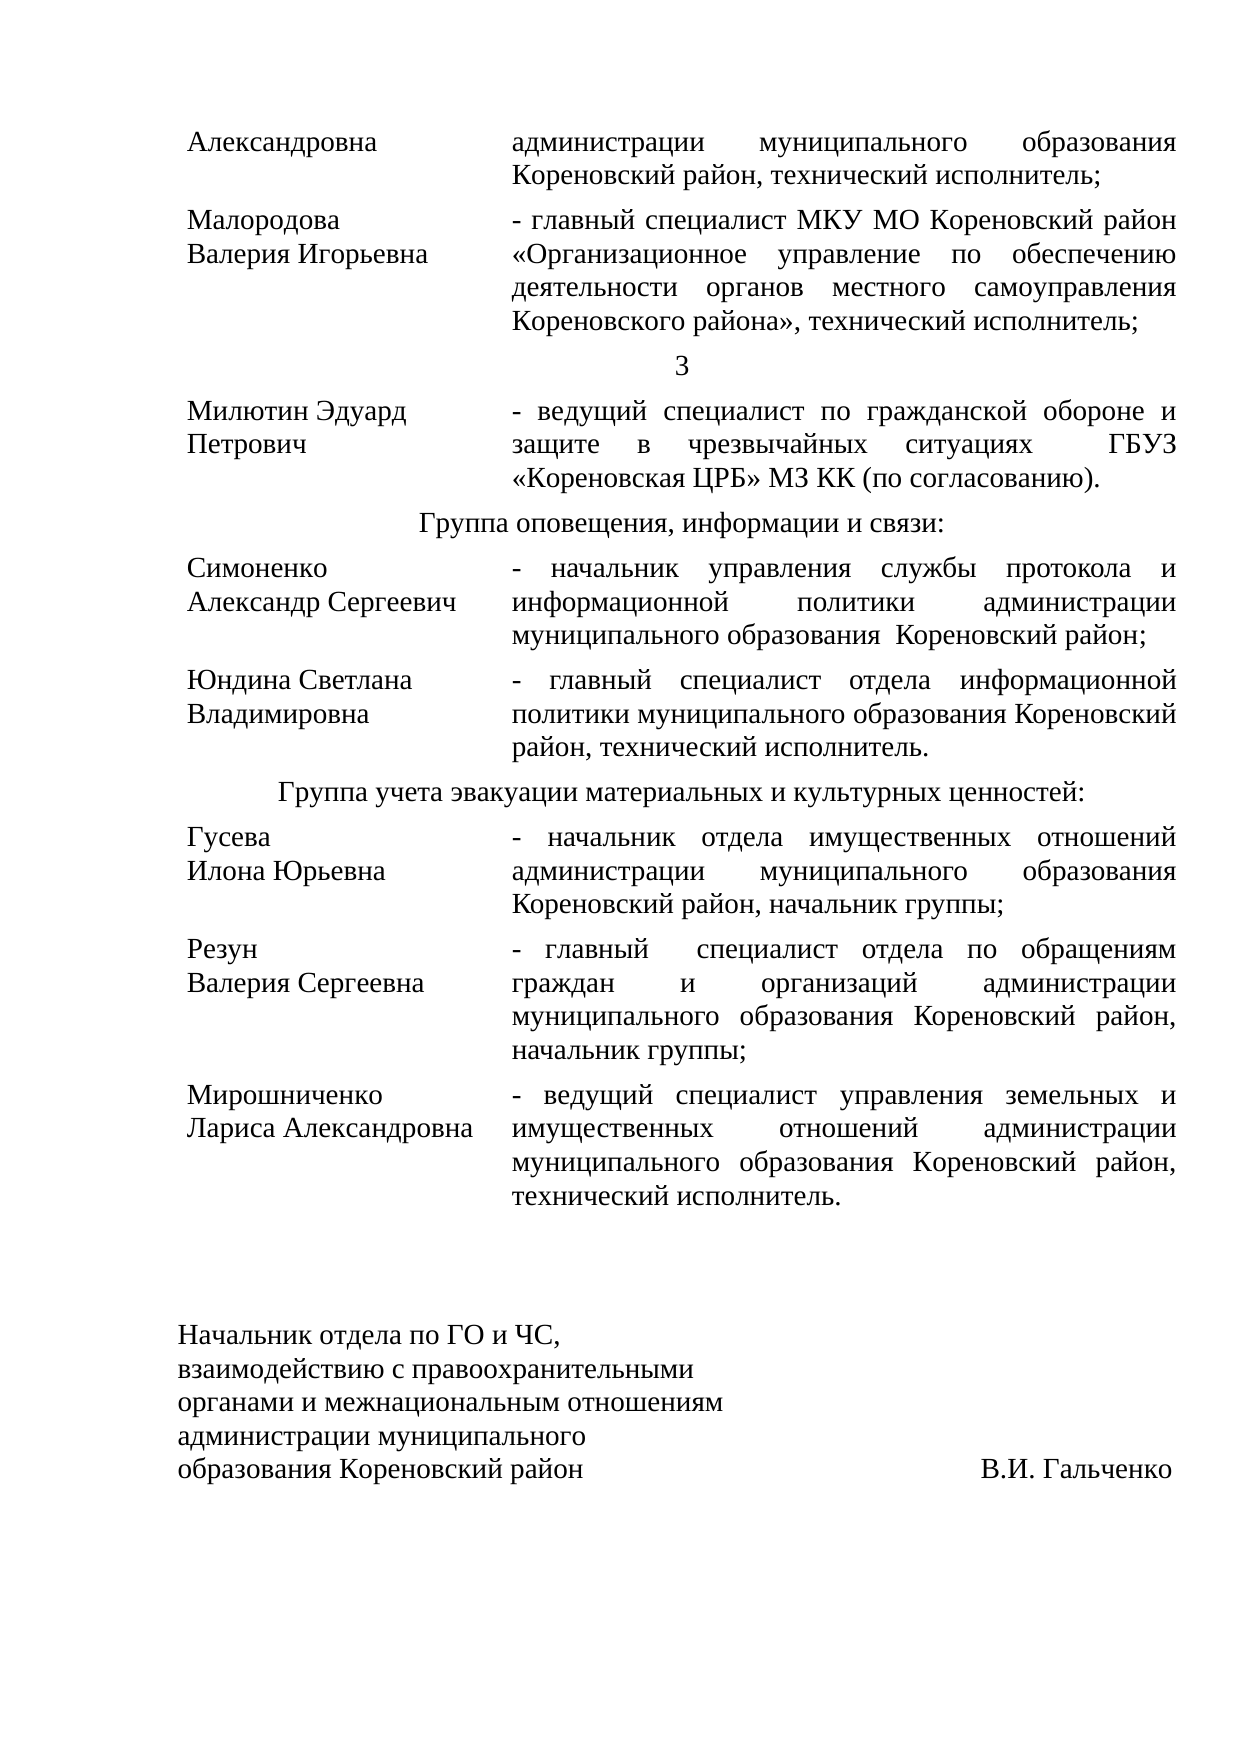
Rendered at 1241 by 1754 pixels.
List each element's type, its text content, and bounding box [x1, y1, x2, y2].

text Начальник отдела по ГО и ЧС, [177, 1317, 1181, 1351]
text взаимодействию с правоохранительными [177, 1351, 1181, 1384]
table_cell - главный специалист отдела по обращениям граждан и организаций администрации муниципального образования Кореновский район, начальник группы; [506, 926, 1182, 1071]
table_cell - главный специалист отдела информационной политики муниципального образования Кореновский район, технический исполнитель. [506, 656, 1182, 768]
text образования Кореновский район В.И. Гальченко [177, 1452, 1181, 1485]
table_cell Малородова Валерия Игорьевна [181, 197, 506, 342]
table_cell - ведущий специалист по гражданской обороне и защите в чрезвычайных ситуациях ГБУЗ «Кореновская ЦРБ» МЗ КК (по согласованию). [506, 387, 1182, 499]
table_cell Юндина Светлана Владимировна [181, 656, 506, 768]
table_cell Группа учета эвакуации материальных и культурных ценностей: [181, 769, 1182, 813]
table_cell Группа оповещения, информации и связи: [181, 499, 1182, 544]
table_cell Александровна [181, 118, 506, 197]
table_cell 3 [181, 342, 1182, 387]
table_cell - начальник управления службы протокола и информационной политики администрации муниципального образования Кореновский район; [506, 544, 1182, 656]
table_cell - главный специалист МКУ МО Кореновский район «Организационное управление по обеспечению деятельности органов местного самоуправления Кореновского района», технический исполнитель; [506, 197, 1182, 342]
table_cell Симоненко Александр Сергеевич [181, 544, 506, 656]
table_cell администрации муниципального образования Кореновский район, технический исполнитель; [506, 118, 1182, 197]
table_cell Мирошниченко Лариса Александровна [181, 1071, 506, 1217]
table_cell - начальник отдела имущественных отношений администрации муниципального образования Кореновский район, начальник группы; [506, 814, 1182, 926]
table_cell Милютин Эдуард Петрович [181, 387, 506, 499]
table_cell Гусева Илона Юрьевна [181, 814, 506, 926]
text администрации муниципального [177, 1418, 1181, 1452]
text органами и межнациональным отношениям [177, 1384, 1181, 1418]
table_cell Резун Валерия Сергеевна [181, 926, 506, 1071]
table_cell - ведущий специалист управления земельных и имущественных отношений администрации муниципального образования Кореновский район, технический исполнитель. [506, 1071, 1182, 1217]
